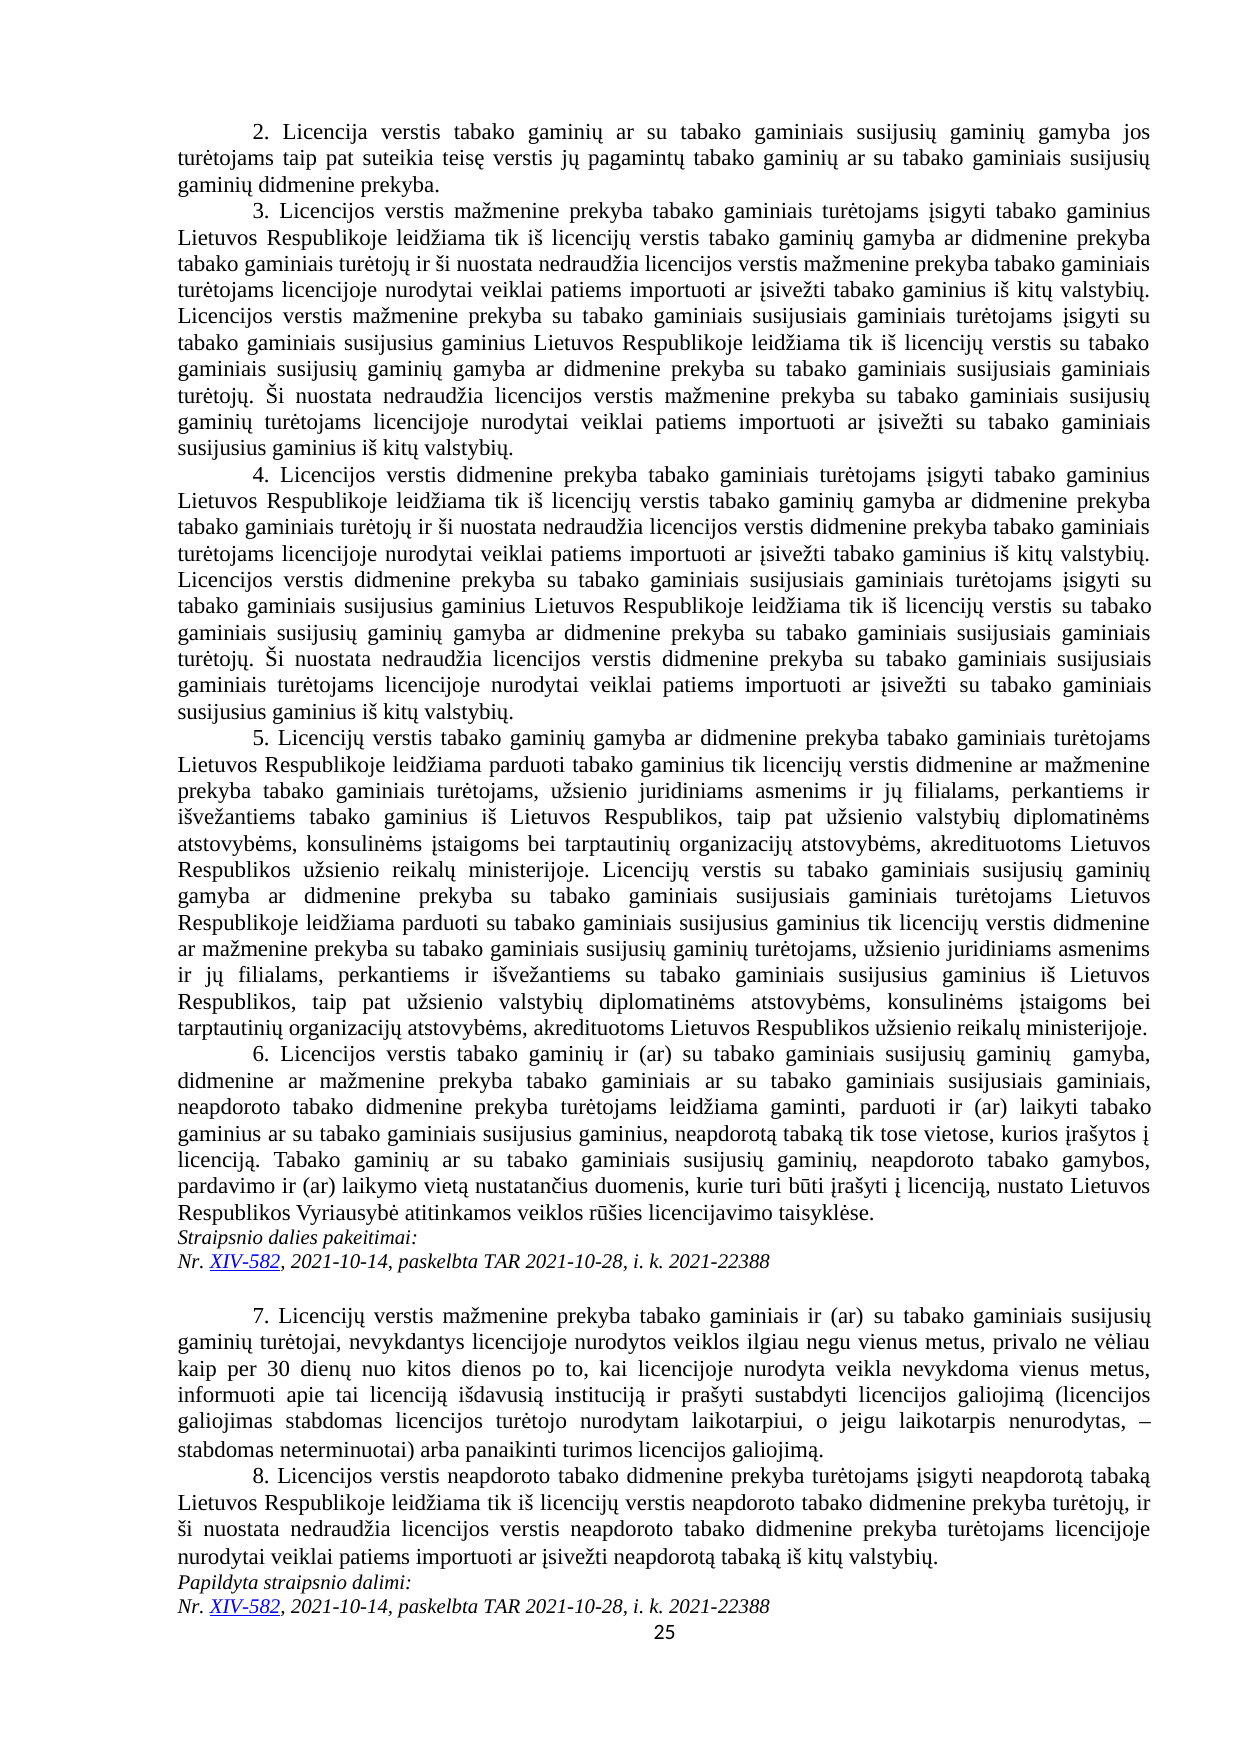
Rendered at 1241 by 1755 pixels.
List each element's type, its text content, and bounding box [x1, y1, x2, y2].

text Papildyta straipsnio dalimi: [177, 1570, 1152, 1594]
text 3. Licencijos verstis mažmenine prekyba tabako gaminiais turėtojams įsigyti tabako gaminius Lietuvos Respublikoje leidžiama tik iš licencijų verstis tabako gaminių gamyba ar didmenine prekyba tabako gaminiais turėtojų ir ši nuostata nedraudžia licencijos verstis mažmenine prekyba tabako gaminiais turėtojams licencijoje nurodytai veiklai patiems importuoti ar įsivežti tabako gaminius iš kitų valstybių. Licencijos verstis mažmenine prekyba su tabako gaminiais susijusiais gaminiais turėtojams įsigyti su tabako gaminiais susijusius gaminius Lietuvos Respublikoje leidžiama tik iš licencijų verstis su tabako gaminiais susijusių gaminių gamyba ar didmenine prekyba su tabako gaminiais susijusiais gaminiais turėtojų. Ši nuostata nedraudžia licencijos verstis mažmenine prekyba su tabako gaminiais susijusių gaminių turėtojams licencijoje nurodytai veiklai patiems importuoti ar įsivežti su tabako gaminiais susijusius gaminius iš kitų valstybių. [177, 197, 1152, 461]
text 6. Licencijos verstis tabako gaminių ir (ar) su tabako gaminiais susijusių gaminių gamyba, didmenine ar mažmenine prekyba tabako gaminiais ar su tabako gaminiais susijusiais gaminiais, neapdoroto tabako didmenine prekyba turėtojams leidžiama gaminti, parduoti ir (ar) laikyti tabako gaminius ar su tabako gaminiais susijusius gaminius, neapdorotą tabaką tik tose vietose, kurios įrašytos į licenciją. Tabako gaminių ar su tabako gaminiais susijusių gaminių, neapdoroto tabako gamybos, pardavimo ir (ar) laikymo vietą nustatančius duomenis, kurie turi būti įrašyti į licenciją, nustato Lietuvos Respublikos Vyriausybė atitinkamos veiklos rūšies licencijavimo taisyklėse. [177, 1041, 1152, 1225]
text Nr. XIV-582, 2021-10-14, paskelbta TAR 2021-10-28, i. k. 2021-22388 [177, 1594, 1152, 1618]
text Straipsnio dalies pakeitimai: [177, 1225, 1152, 1249]
text 2. Licencija verstis tabako gaminių ar su tabako gaminiais susijusių gaminių gamyba jos turėtojams taip pat suteikia teisę verstis jų pagamintų tabako gaminių ar su tabako gaminiais susijusių gaminių didmenine prekyba. [177, 118, 1152, 197]
text 8. Licencijos verstis neapdoroto tabako didmenine prekyba turėtojams įsigyti neapdorotą tabaką Lietuvos Respublikoje leidžiama tik iš licencijų verstis neapdoroto tabako didmenine prekyba turėtojų, ir ši nuostata nedraudžia licencijos verstis neapdoroto tabako didmenine prekyba turėtojams licencijoje nurodytai veiklai patiems importuoti ar įsivežti neapdorotą tabaką iš kitų valstybių. [177, 1462, 1152, 1570]
text 5. Licencijų verstis tabako gaminių gamyba ar didmenine prekyba tabako gaminiais turėtojams Lietuvos Respublikoje leidžiama parduoti tabako gaminius tik licencijų verstis didmenine ar mažmenine prekyba tabako gaminiais turėtojams, užsienio juridiniams asmenims ir jų filialams, perkantiems ir išvežantiems tabako gaminius iš Lietuvos Respublikos, taip pat užsienio valstybių diplomatinėms atstovybėms, konsulinėms įstaigoms bei tarptautinių organizacijų atstovybėms, akredituotoms Lietuvos Respublikos užsienio reikalų ministerijoje. Licencijų verstis su tabako gaminiais susijusių gaminių gamyba ar didmenine prekyba su tabako gaminiais susijusiais gaminiais turėtojams Lietuvos Respublikoje leidžiama parduoti su tabako gaminiais susijusius gaminius tik licencijų verstis didmenine ar mažmenine prekyba su tabako gaminiais susijusių gaminių turėtojams, užsienio juridiniams asmenims ir jų filialams, perkantiems ir išvežantiems su tabako gaminiais susijusius gaminius iš Lietuvos Respublikos, taip pat užsienio valstybių diplomatinėms atstovybėms, konsulinėms įstaigoms bei tarptautinių organizacijų atstovybėms, akredituotoms Lietuvos Respublikos užsienio reikalų ministerijoje. [177, 724, 1152, 1041]
text 7. Licencijų verstis mažmenine prekyba tabako gaminiais ir (ar) su tabako gaminiais susijusių gaminių turėtojai, nevykdantys licencijoje nurodytos veiklos ilgiau negu vienus metus, privalo ne vėliau kaip per 30 dienų nuo kitos dienos po to, kai licencijoje nurodyta veikla nevykdoma vienus metus, informuoti apie tai licenciją išdavusią instituciją ir prašyti sustabdyti licencijos galiojimą (licencijos galiojimas stabdomas licencijos turėtojo nurodytam laikotarpiui, o jeigu laikotarpis nenurodytas, – stabdomas neterminuotai) arba panaikinti turimos licencijos galiojimą. [177, 1302, 1152, 1462]
text Nr. XIV-582, 2021-10-14, paskelbta TAR 2021-10-28, i. k. 2021-22388 [177, 1249, 1152, 1273]
text 4. Licencijos verstis didmenine prekyba tabako gaminiais turėtojams įsigyti tabako gaminius Lietuvos Respublikoje leidžiama tik iš licencijų verstis tabako gaminių gamyba ar didmenine prekyba tabako gaminiais turėtojų ir ši nuostata nedraudžia licencijos verstis didmenine prekyba tabako gaminiais turėtojams licencijoje nurodytai veiklai patiems importuoti ar įsivežti tabako gaminius iš kitų valstybių. Licencijos verstis didmenine prekyba su tabako gaminiais susijusiais gaminiais turėtojams įsigyti su tabako gaminiais susijusius gaminius Lietuvos Respublikoje leidžiama tik iš licencijų verstis su tabako gaminiais susijusių gaminių gamyba ar didmenine prekyba su tabako gaminiais susijusiais gaminiais turėtojų. Ši nuostata nedraudžia licencijos verstis didmenine prekyba su tabako gaminiais susijusiais gaminiais turėtojams licencijoje nurodytai veiklai patiems importuoti ar įsivežti su tabako gaminiais susijusius gaminius iš kitų valstybių. [177, 461, 1152, 724]
